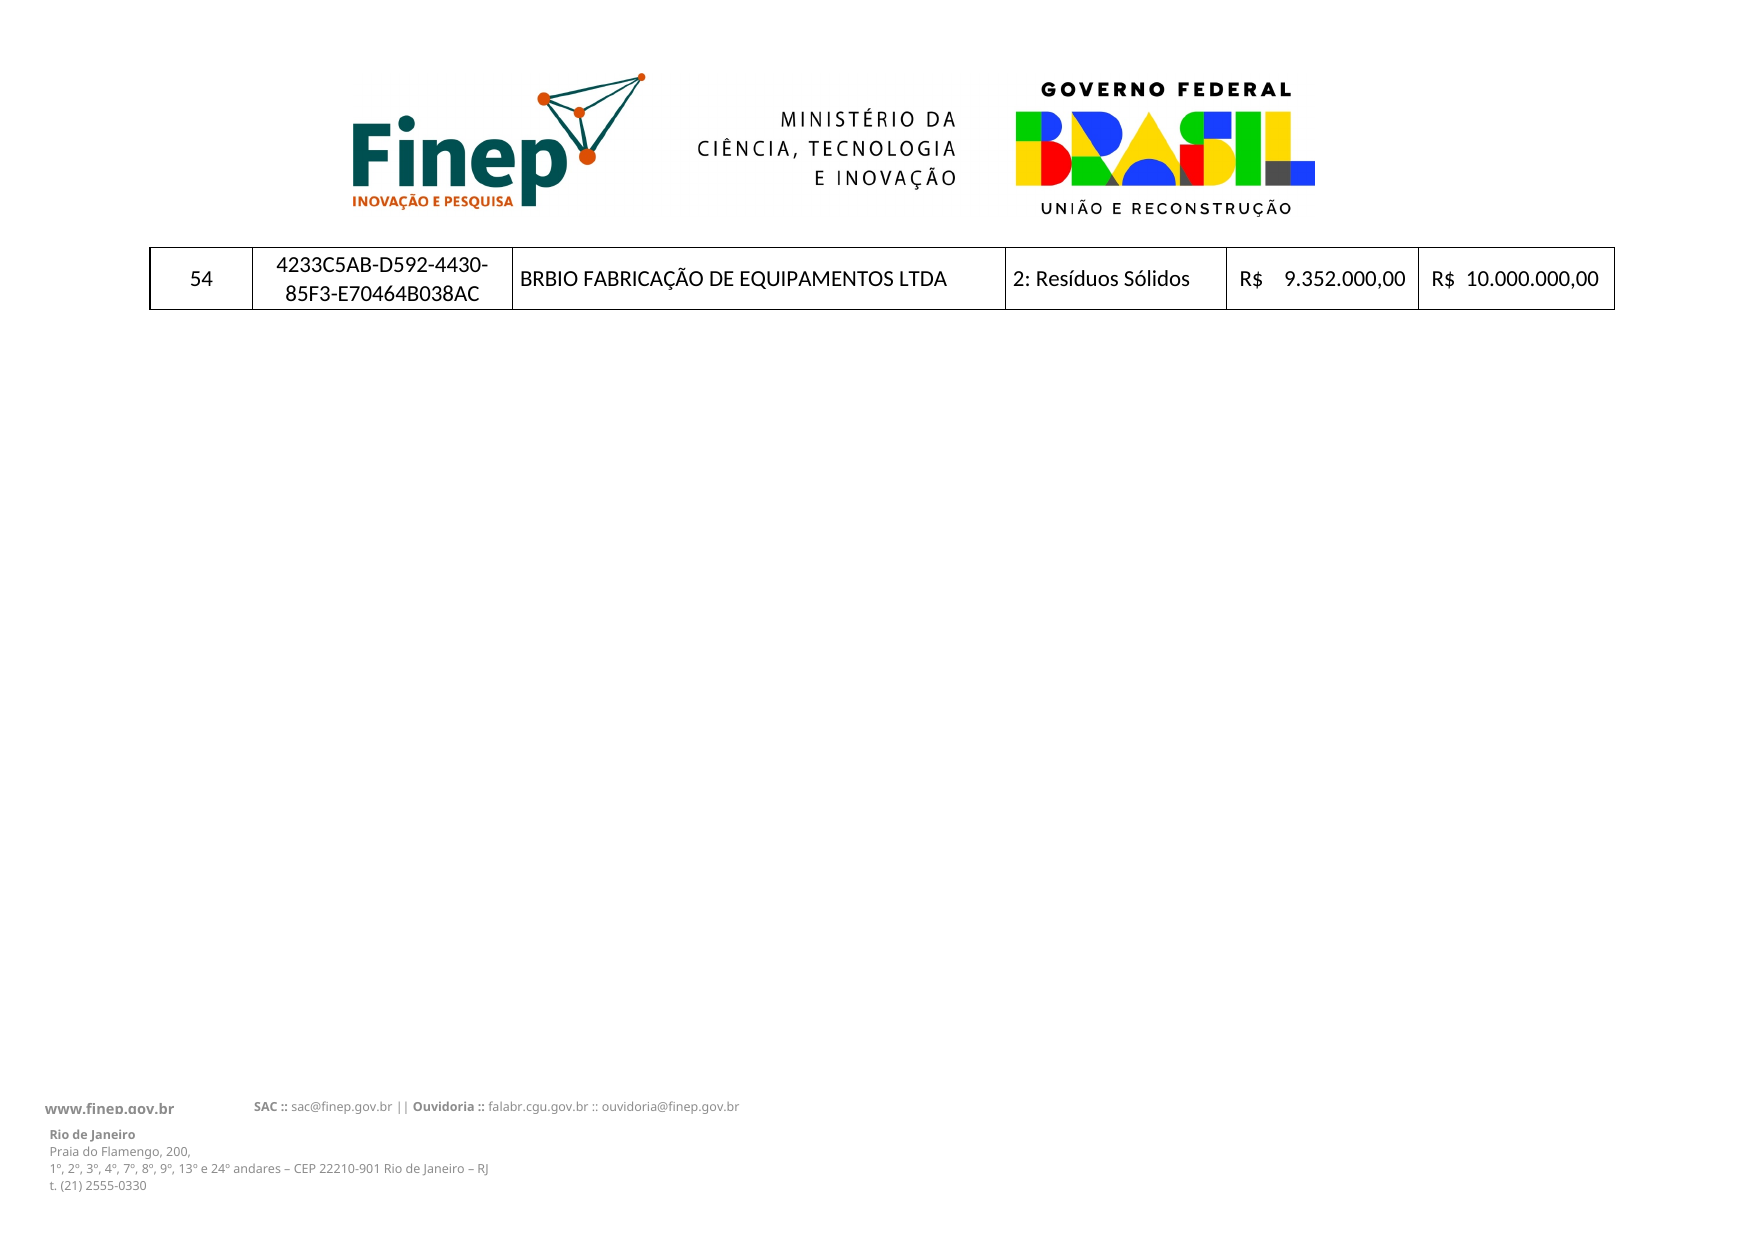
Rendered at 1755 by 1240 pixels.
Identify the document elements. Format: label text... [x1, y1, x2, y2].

table_cell 4233C5AB-D592-4430-85F3-E70464B038AC [253, 248, 512, 309]
table_cell R$ 9.352.000,00 [1227, 248, 1418, 309]
table_cell BRBIO FABRICAÇÃO DE EQUIPAMENTOS LTDA [513, 248, 1005, 309]
table_cell 54 [151, 248, 252, 309]
table_cell R$ 10.000.000,00 [1419, 248, 1614, 309]
table_cell 2: Resíduos Sólidos [1006, 248, 1226, 309]
